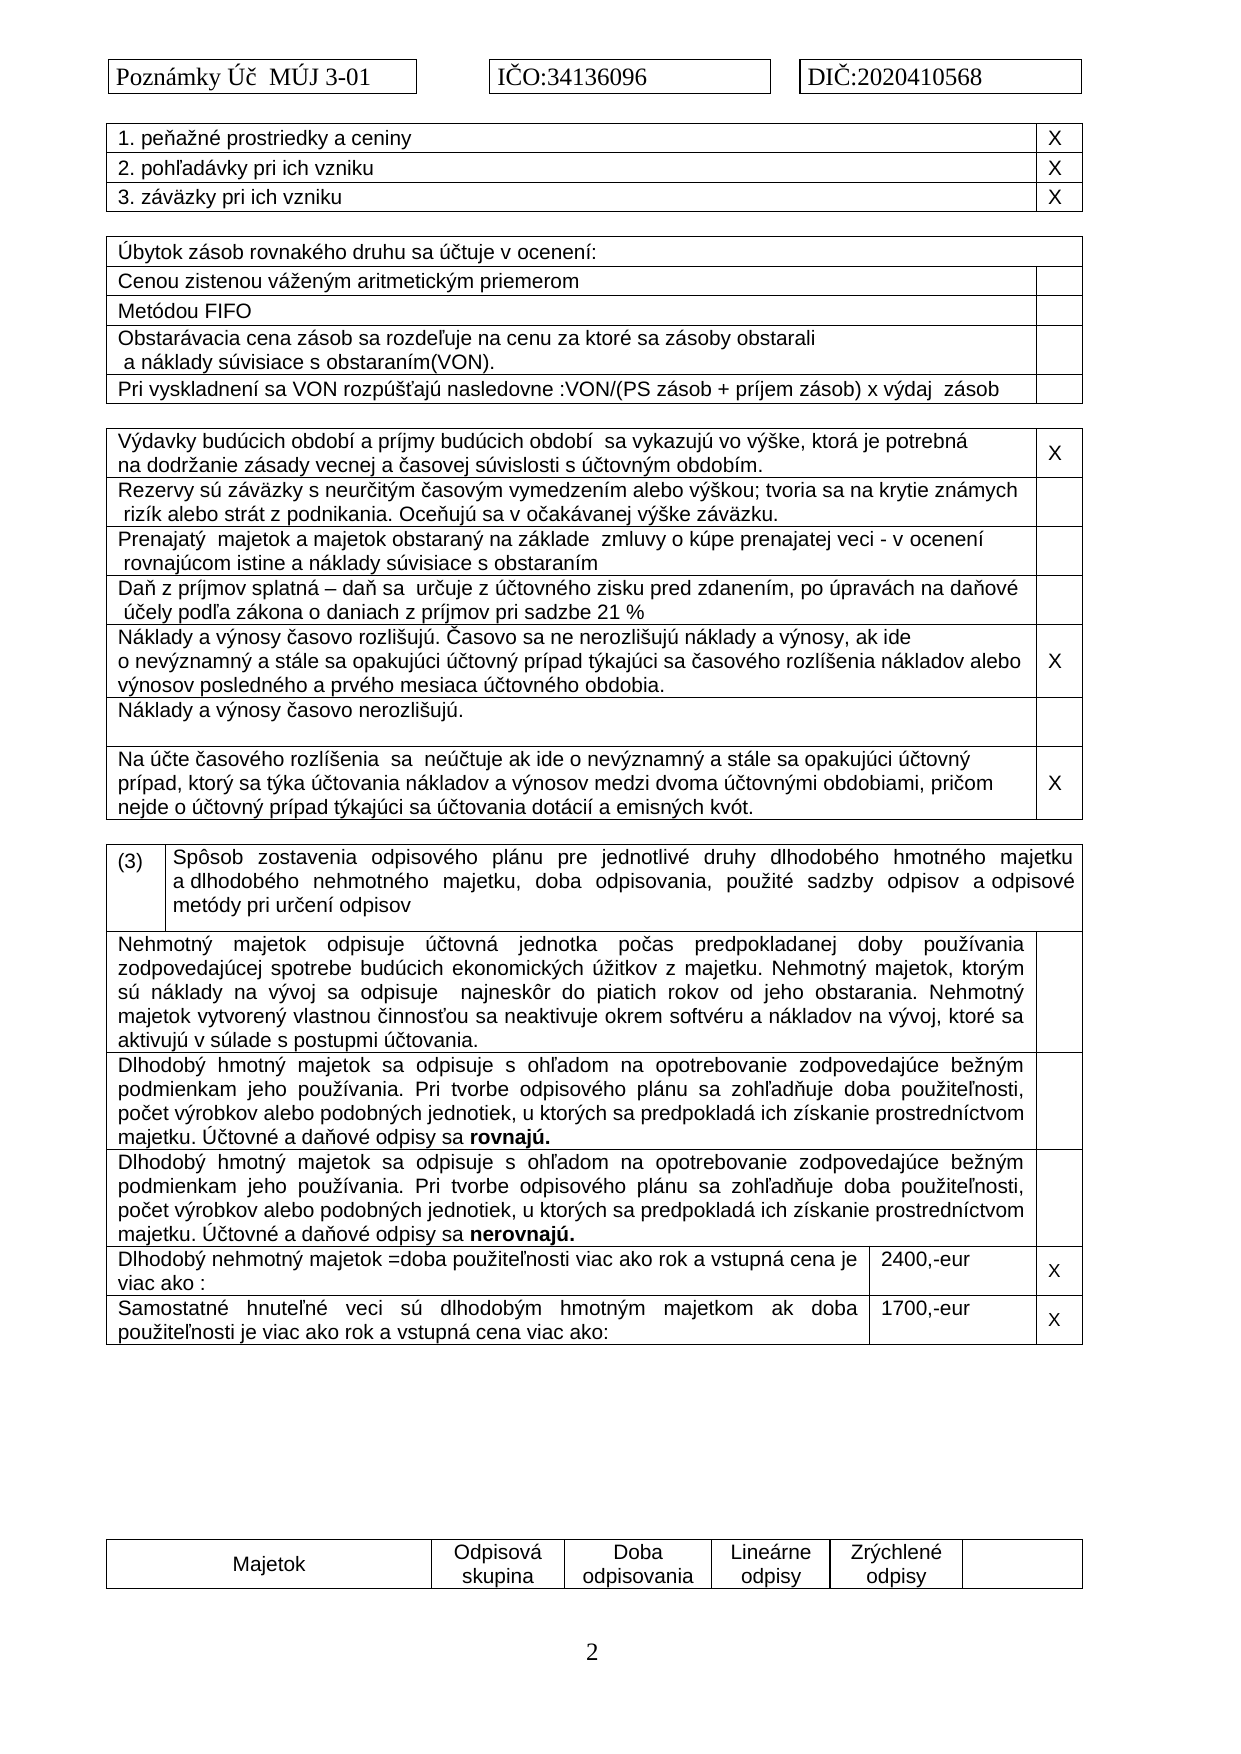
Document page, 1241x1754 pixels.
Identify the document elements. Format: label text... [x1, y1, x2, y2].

table_cell Na účte časového rozlíšenia sa neúčtuje ak ide o nevýznamný a stále sa opakujúci účtovný prípad, ktorý sa týka účtovania nákladov a výnosov medzi dvoma účtovnými obdobiami, pričom nejde o účtovný prípad týkajúci sa účtovania dotácií a emisných kvót. [107, 747, 1036, 819]
table_cell Obstarávacia cena zásob sa rozdeľuje na cenu za ktoré sa zásoby obstarali a náklady súvisiace s obstaraním(VON). [107, 326, 1036, 374]
table_cell Metódou FIFO [107, 296, 1036, 325]
table_cell X [1037, 153, 1082, 182]
table_cell Náklady a výnosy časovo rozlišujú. Časovo sa ne nerozlišujú náklady a výnosy, ak ide o nevýznamný a stále sa opakujúci účtovný prípad týkajúci sa časového rozlíšenia nákladov alebo výnosov posledného a prvého mesiaca účtovného obdobia. [107, 625, 1036, 697]
table_cell [1037, 527, 1082, 575]
table_cell [1037, 478, 1082, 526]
table_cell Pri vyskladnení sa VON rozpúšťajú nasledovne :VON/(PS zásob + príjem zásob) x výdaj zásob [107, 375, 1036, 403]
table_cell [1037, 296, 1082, 325]
table_cell Dlhodobý nehmotný majetok =doba použiteľnosti viac ako rok a vstupná cena je viac ako : [107, 1247, 869, 1294]
table_header Výdavky budúcich období a príjmy budúcich období sa vykazujú vo výške, ktorá je potrebná na dodržanie zásady vecnej a časovej súvislosti s účtovným obdobím. [107, 429, 1036, 477]
table_header Úbytok zásob rovnakého druhu sa účtuje v ocenení: [107, 237, 1082, 266]
table_cell X [1037, 747, 1082, 819]
table_cell [1037, 576, 1082, 624]
table_header Spôsob zostavenia odpisového plánu pre jednotlivé druhy dlhodobého hmotného majetku a dlhodobého nehmotného majetku, doba odpisovania, použité sadzby odpisov a odpisové metódy pri určení odpisov [166, 845, 1082, 931]
table_cell X [1037, 183, 1082, 211]
table_header Odpisová skupina [432, 1540, 564, 1588]
table_cell [1037, 932, 1082, 1052]
table_header Majetok [107, 1540, 431, 1588]
table_cell [1037, 698, 1082, 746]
table_cell Daň z príjmov splatná – daň sa určuje z účtovného zisku pred zdanením, po úpravách na daňové účely podľa zákona o daniach z príjmov pri sadzbe 21 % [107, 576, 1036, 624]
table_cell X [1037, 1247, 1082, 1294]
table_cell Cenou zistenou váženým aritmetickým priemerom [107, 267, 1036, 295]
table_cell 1700,-eur [870, 1296, 1036, 1343]
table_cell X [1037, 625, 1082, 697]
table_cell Samostatné hnuteľné veci sú dlhodobým hmotným majetkom ak doba použiteľnosti je viac ako rok a vstupná cena viac ako: [107, 1296, 869, 1343]
table_cell X [1037, 1296, 1082, 1343]
table_cell 2400,-eur [870, 1247, 1036, 1294]
table_cell 1. peňažné prostriedky a ceniny [107, 124, 1036, 152]
table_header [107, 845, 165, 931]
table_header X [1037, 429, 1082, 477]
table_cell 2. pohľadávky pri ich vzniku [107, 153, 1036, 182]
table_cell Dlhodobý hmotný majetok sa odpisuje s ohľadom na opotrebovanie zodpovedajúce bežným podmienkam jeho používania. Pri tvorbe odpisového plánu sa zohľadňuje doba použiteľnosti, počet výrobkov alebo podobných jednotiek, u ktorých sa predpokladá ich získanie prostredníctvom majetku. Účtovné a daňové odpisy sa rovnajú. [107, 1053, 1036, 1149]
table_cell [1037, 1053, 1082, 1149]
table_cell Prenajatý majetok a majetok obstaraný na základe zmluvy o kúpe prenajatej veci - v ocenení rovnajúcom istine a náklady súvisiace s obstaraním [107, 527, 1036, 575]
table_header Zrýchlené odpisy [831, 1540, 962, 1588]
table_header [963, 1540, 1082, 1588]
table_cell Dlhodobý hmotný majetok sa odpisuje s ohľadom na opotrebovanie zodpovedajúce bežným podmienkam jeho používania. Pri tvorbe odpisového plánu sa zohľadňuje doba použiteľnosti, počet výrobkov alebo podobných jednotiek, u ktorých sa predpokladá ich získanie prostredníctvom majetku. Účtovné a daňové odpisy sa nerovnajú. [107, 1150, 1036, 1246]
table_header Doba odpisovania [565, 1540, 711, 1588]
table_cell X [1037, 124, 1082, 152]
table_cell Nehmotný majetok odpisuje účtovná jednotka počas predpokladanej doby používania zodpovedajúcej spotrebe budúcich ekonomických úžitkov z majetku. Nehmotný majetok, ktorým sú náklady na vývoj sa odpisuje najneskôr do piatich rokov od jeho obstarania. Nehmotný majetok vytvorený vlastnou činnosťou sa neaktivuje okrem softvéru a nákladov na vývoj, ktoré sa aktivujú v súlade s postupmi účtovania. [107, 932, 1036, 1052]
table_header Lineárne odpisy [712, 1540, 829, 1588]
table_cell [1037, 1150, 1082, 1246]
table_cell [1037, 267, 1082, 295]
table_cell [1037, 326, 1082, 374]
table_cell 3. záväzky pri ich vzniku [107, 183, 1036, 211]
table_cell Rezervy sú záväzky s neurčitým časovým vymedzením alebo výškou; tvoria sa na krytie známych rizík alebo strát z podnikania. Oceňujú sa v očakávanej výške záväzku. [107, 478, 1036, 526]
table_cell [1037, 375, 1082, 403]
table_cell Náklady a výnosy časovo nerozlišujú. [107, 698, 1036, 746]
